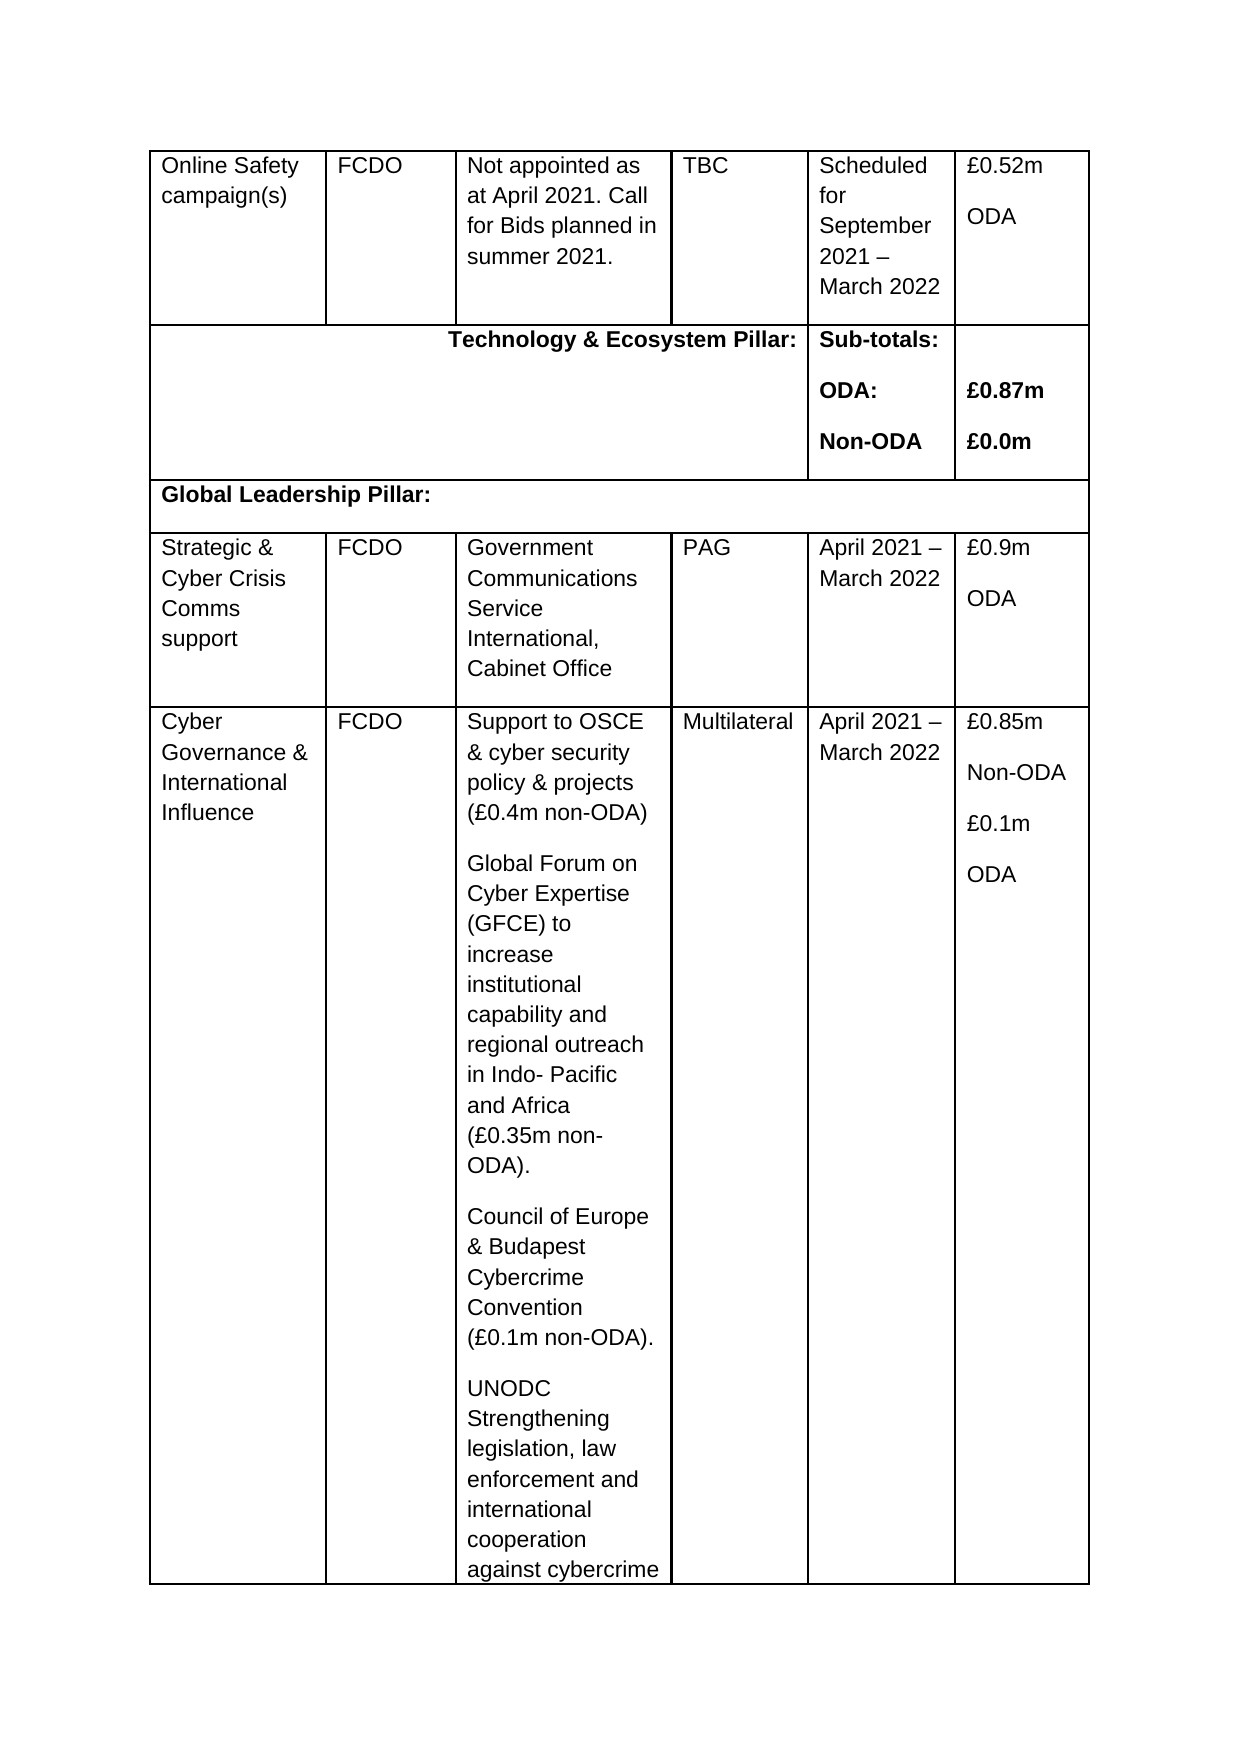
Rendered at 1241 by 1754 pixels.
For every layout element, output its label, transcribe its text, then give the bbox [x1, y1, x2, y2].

table_cell April 2021 – March 2022 [809, 708, 954, 1583]
table_cell FCDO [327, 152, 455, 324]
table_cell FCDO [327, 534, 455, 706]
table_cell £0.52m ODA [956, 152, 1088, 324]
table_cell Sub-totals: ODA: Non-ODA [809, 326, 954, 479]
table_cell £0.85m Non-ODA £0.1m ODA [956, 708, 1088, 1583]
table_cell Technology & Ecosystem Pillar: [151, 326, 807, 479]
table_cell April 2021 – March 2022 [809, 534, 954, 706]
table_cell Global Leadership Pillar: [151, 481, 1088, 532]
table_cell FCDO [327, 708, 455, 1583]
table_cell PAG [673, 534, 807, 706]
table_cell Multilateral [673, 708, 807, 1583]
table_cell £0.87m £0.0m [956, 326, 1088, 479]
table_cell Not appointed as at April 2021. Call for Bids planned in summer 2021. [457, 152, 670, 324]
table_cell Online Safety campaign(s) [151, 152, 325, 324]
table_cell TBC [673, 152, 807, 324]
table_cell Cyber Governance & International Influence [151, 708, 325, 1583]
table_cell Strategic & Cyber Crisis Comms support [151, 534, 325, 706]
table_cell Support to OSCE & cyber security policy & projects (£0.4m non-ODA) Global Forum on Cyber Expertise (GFCE) to increase institutional capability and regional outreach in Indo- Pacific and Africa (£0.35m non-ODA). Council of Europe & Budapest Cybercrime Convention (£0.1m non-ODA). UNODC Strengthening legislation, law enforcement and international cooperation against cybercrime [457, 708, 670, 1583]
table_cell £0.9m ODA [956, 534, 1088, 706]
table_cell Government Communications Service International, Cabinet Office [457, 534, 670, 706]
table_cell Scheduled for September 2021 – March 2022 [809, 152, 954, 324]
